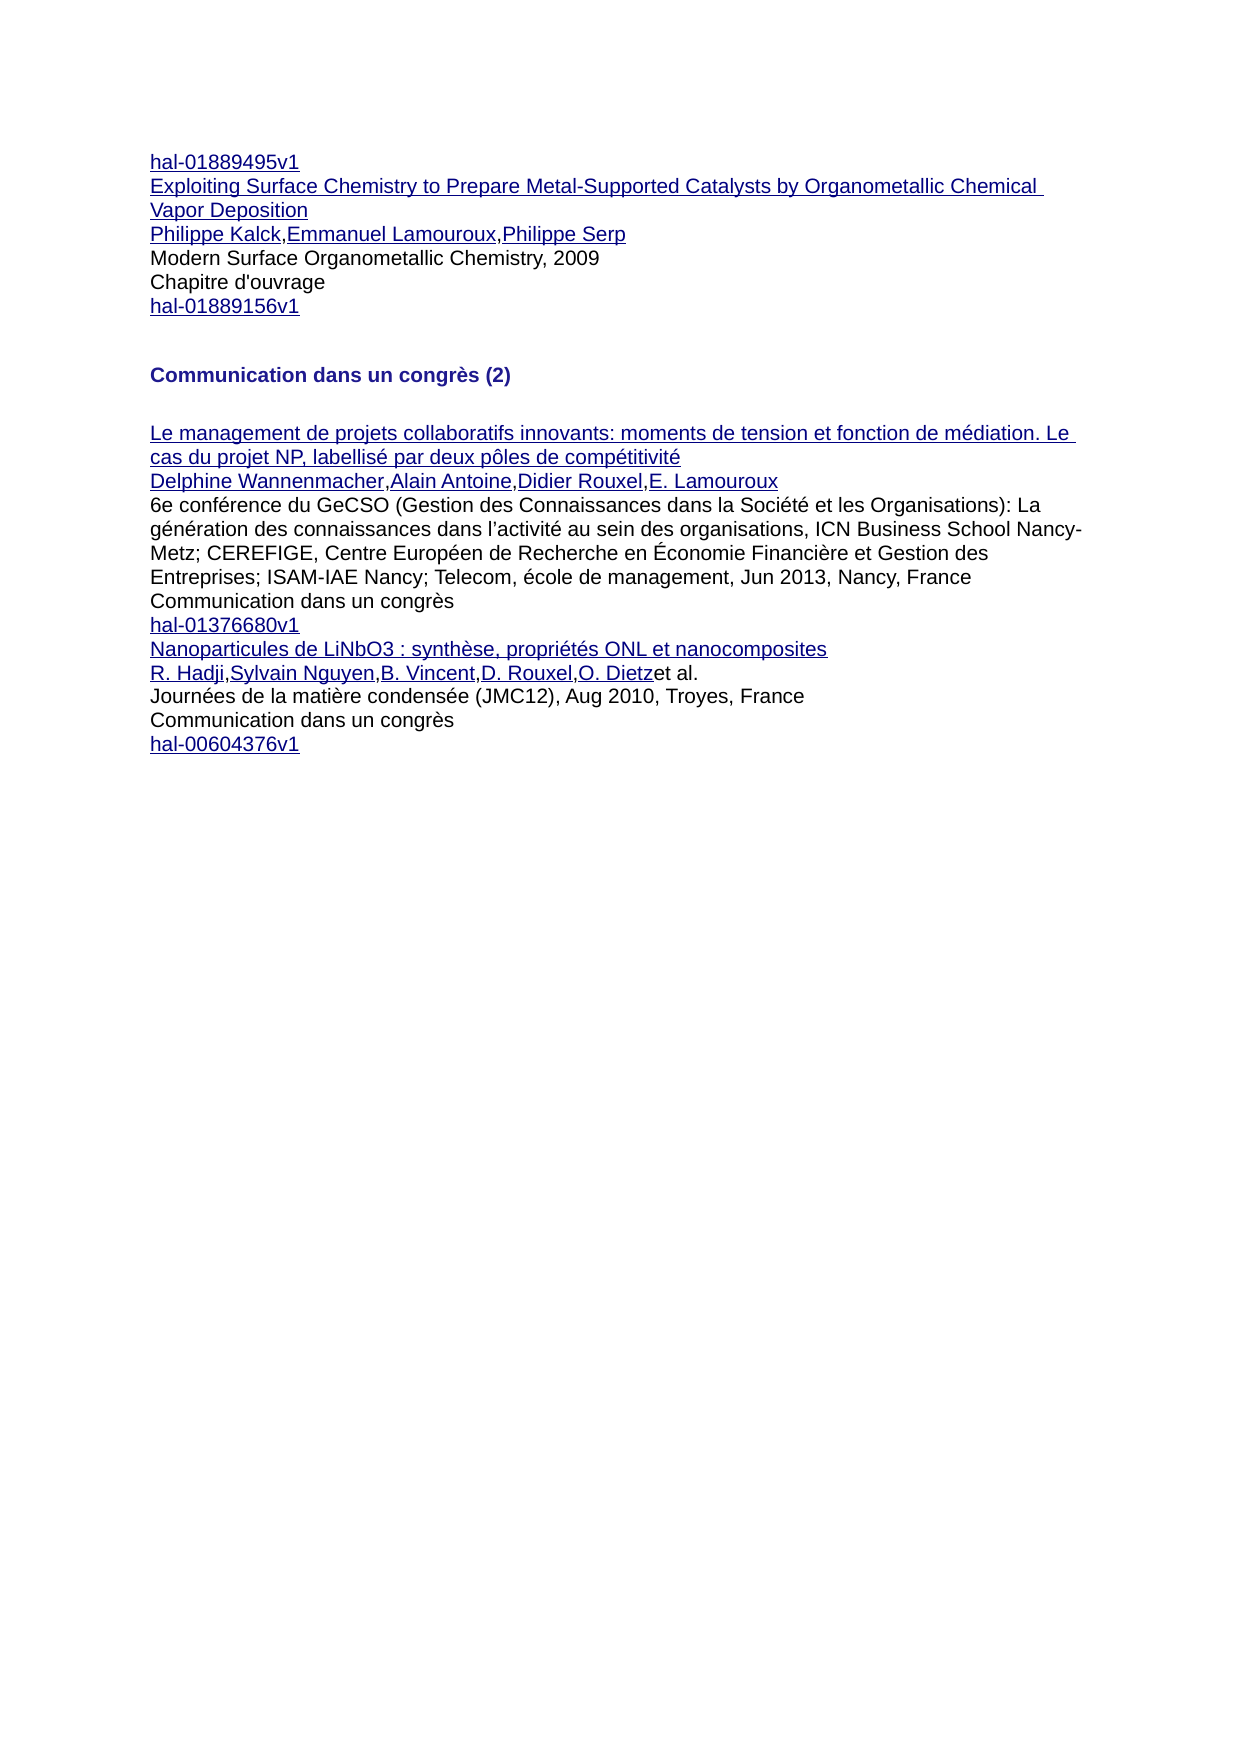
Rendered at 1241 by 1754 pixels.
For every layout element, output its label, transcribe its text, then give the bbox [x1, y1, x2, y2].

subtitle Communication dans un congrès (2) [150, 362, 1090, 386]
table_header Le management de projets collaboratifs innovants: moments de tension et fonction de médiation. Le cas du projet NP, labellisé par deux pôles de compétitivité Delphine Wannenmacher,Alain Antoine,Didier Rouxel,E. Lamouroux 6e conférence du GeCSO (Gestion des Connaissances dans la Société et les Organisations): La génération des connaissances dans l’activité au sein des organisations, ICN Business School Nancy-Metz; CEREFIGE, Centre Européen de Recherche en Économie Financière et Gestion des Entreprises; ISAM-IAE Nancy; Telecom, école de management, Jun 2013, Nancy, France Communication dans un congrès hal-01376680v1 [150, 421, 1090, 636]
table_cell Nanoparticules de LiNbO3 : synthèse, propriétés ONL et nanocomposites R. Hadji,Sylvain Nguyen,B. Vincent,D. Rouxel,O. Dietzet al. Journées de la matière condensée (JMC12), Aug 2010, Troyes, France Communication dans un congrès hal-00604376v1 [150, 636, 1090, 756]
table_cell Exploiting Surface Chemistry to Prepare Metal‐Supported Catalysts by Organometallic Chemical Vapor Deposition Philippe Kalck,Emmanuel Lamouroux,Philippe Serp Modern Surface Organometallic Chemistry, 2009 Chapitre d'ouvrage hal-01889156v1 [150, 174, 1090, 318]
table_cell An overview of nanocomposite nanofillers and their functionalization Emmanuel Lamouroux,Yves Fort Spectroscopy of Polymer Nanocomposites, 2016 Chapitre d'ouvrage hal-01889495v1 [150, 150, 1090, 174]
